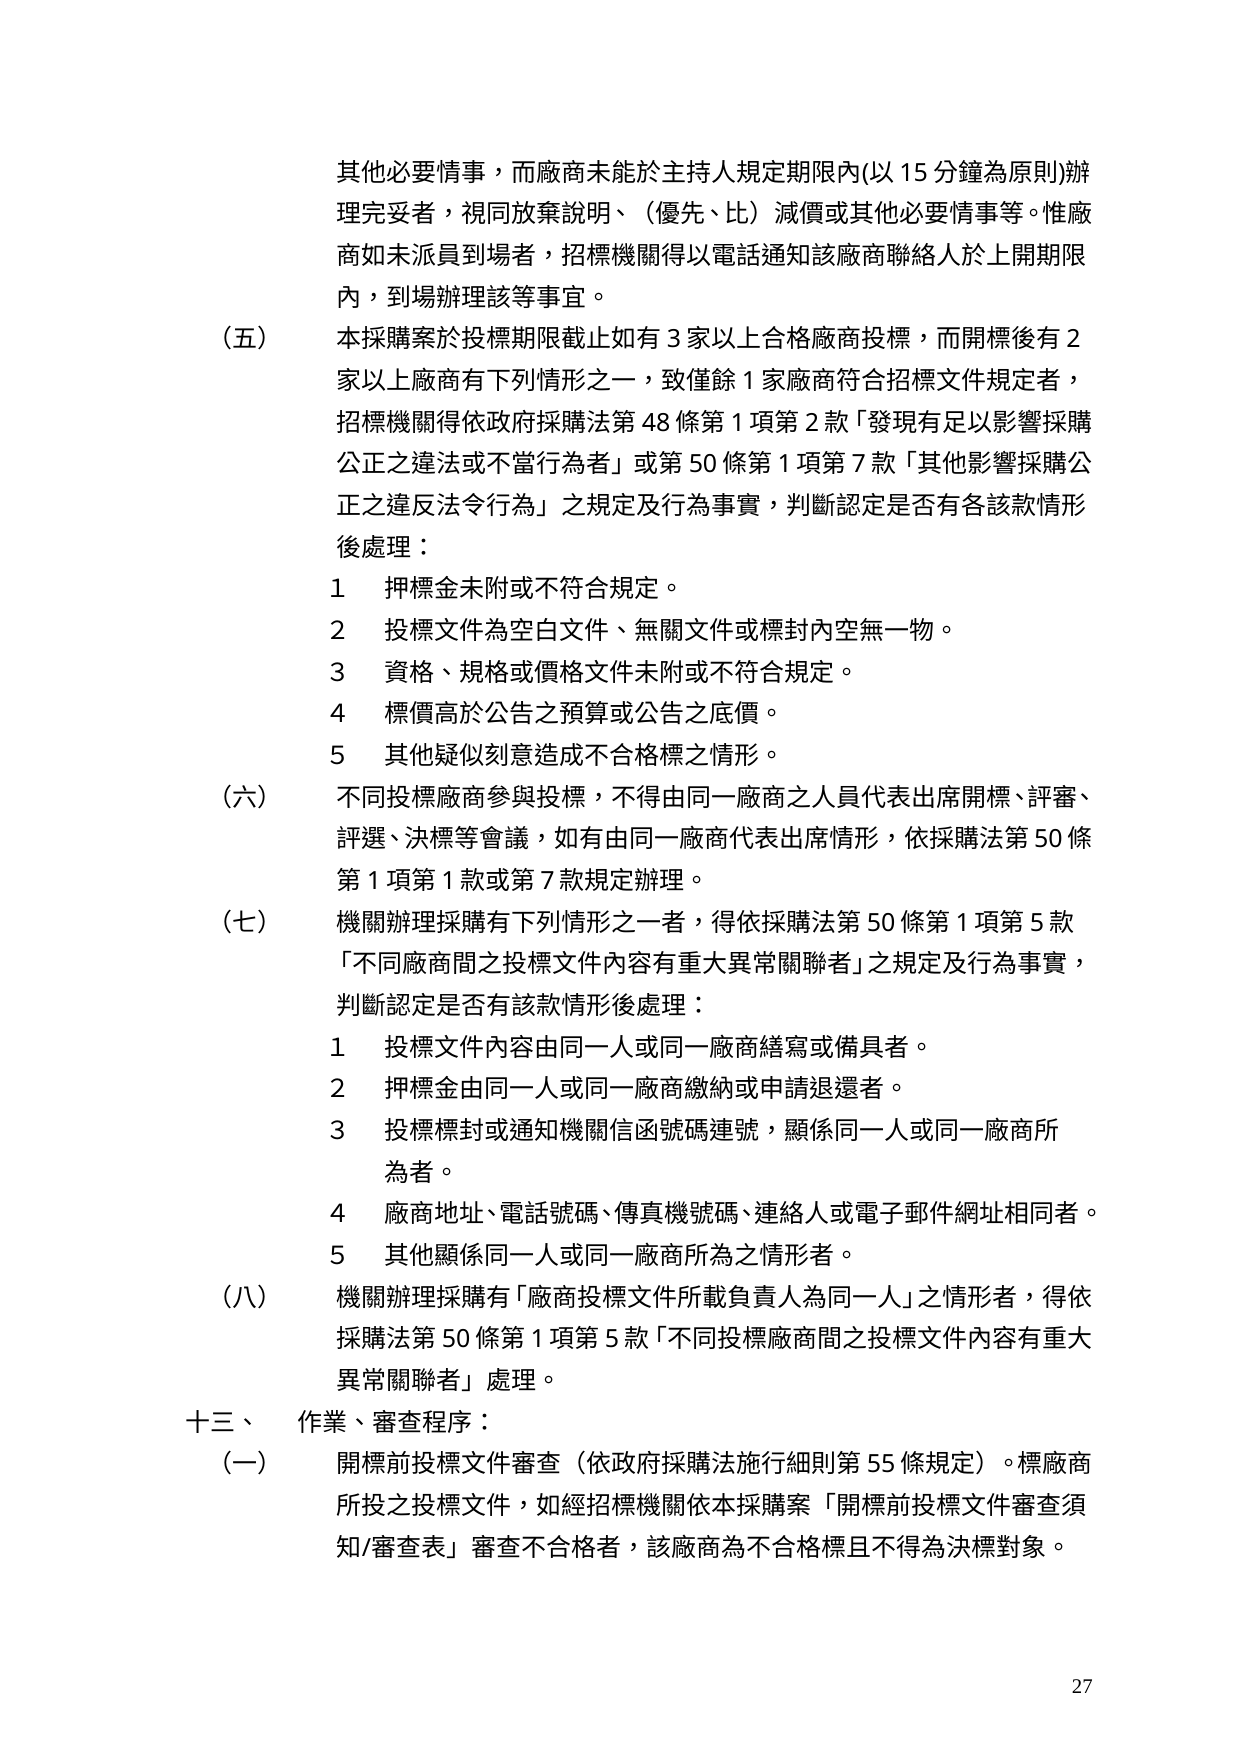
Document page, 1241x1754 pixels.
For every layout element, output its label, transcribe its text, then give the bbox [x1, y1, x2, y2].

subtitle 廠商地址、電話號碼、傳真機號碼、連絡人或電子郵件網址相同者。 [325, 1189, 1079, 1231]
subtitle 資格、規格或價格文件未附或不符合規定。 [325, 648, 1092, 689]
subtitle 其他疑似刻意造成不合格標之情形。 [325, 731, 1092, 773]
subtitle 作業、審查程序： [185, 1398, 1092, 1439]
subtitle 投標文件為空白文件、無關文件或標封內空無一物。 [325, 606, 1092, 648]
subtitle 標價高於公告之預算或公告之底價。 [325, 689, 1092, 731]
subtitle 機關辦理採購有「廠商投標文件所載負責人為同一人」之情形者，得依採購法第50條第1項第5款「不同投標廠商間之投標文件內容有重大異常關聯者」處理。 [207, 1273, 1092, 1398]
subtitle 投標文件內容由同一人或同一廠商繕寫或備具者。 [325, 1023, 1079, 1064]
subtitle 投標標封或通知機關信函號碼連號，顯係同一人或同一廠商所為者。 [325, 1106, 1079, 1189]
subtitle 開標前投標文件審查（依政府採購法施行細則第55條規定）。標廠商所投之投標文件，如經招標機關依本採購案「開標前投標文件審查須知/審查表」審查不合格者，該廠商為不合格標且不得為決標對象。 [207, 1439, 1092, 1564]
subtitle 本採購案於投標期限截止如有3家以上合格廠商投標，而開標後有2家以上廠商有下列情形之一，致僅餘1家廠商符合招標文件規定者，招標機關得依政府採購法第48條第1項第2款「發現有足以影響採購公正之違法或不當行為者」或第50條第1項第7款「其他影響採購公正之違反法令行為」之規定及行為事實，判斷認定是否有各該款情形後處理： [207, 314, 1092, 564]
subtitle 其他顯係同一人或同一廠商所為之情形者。 [325, 1231, 1079, 1273]
subtitle 請廠商於招標文件所定開標時間派員到指定之開標場所，以備依政府採購法第51條、第53條、第54條或第57條辦理時提出說明、減價、比減價格、協商、更改原報內容或重新報價。廠商未派員到場，或於主持人要求廠商依本項前述法條進行（書面）說明、（優先、比）減價或其他必要情事，而廠商未能於主持人規定期限內(以15分鐘為原則)辦理完妥者，視同放棄說明、（優先、比）減價或其他必要情事等。惟廠商如未派員到場者，招標機關得以電話通知該廠商聯絡人於上開期限內，到場辦理該等事宜。 [207, 148, 1092, 314]
subtitle 押標金由同一人或同一廠商繳納或申請退還者。 [325, 1064, 1079, 1106]
subtitle 機關辦理採購有下列情形之一者，得依採購法第50條第1項第5款「不同廠商間之投標文件內容有重大異常關聯者」之規定及行為事實，判斷認定是否有該款情形後處理： [207, 898, 1092, 1023]
subtitle 押標金未附或不符合規定。 [325, 564, 1092, 606]
subtitle 不同投標廠商參與投標，不得由同一廠商之人員代表出席開標、評審、評選、決標等會議，如有由同一廠商代表出席情形，依採購法第50條第1項第1款或第7款規定辦理。 [207, 773, 1092, 898]
